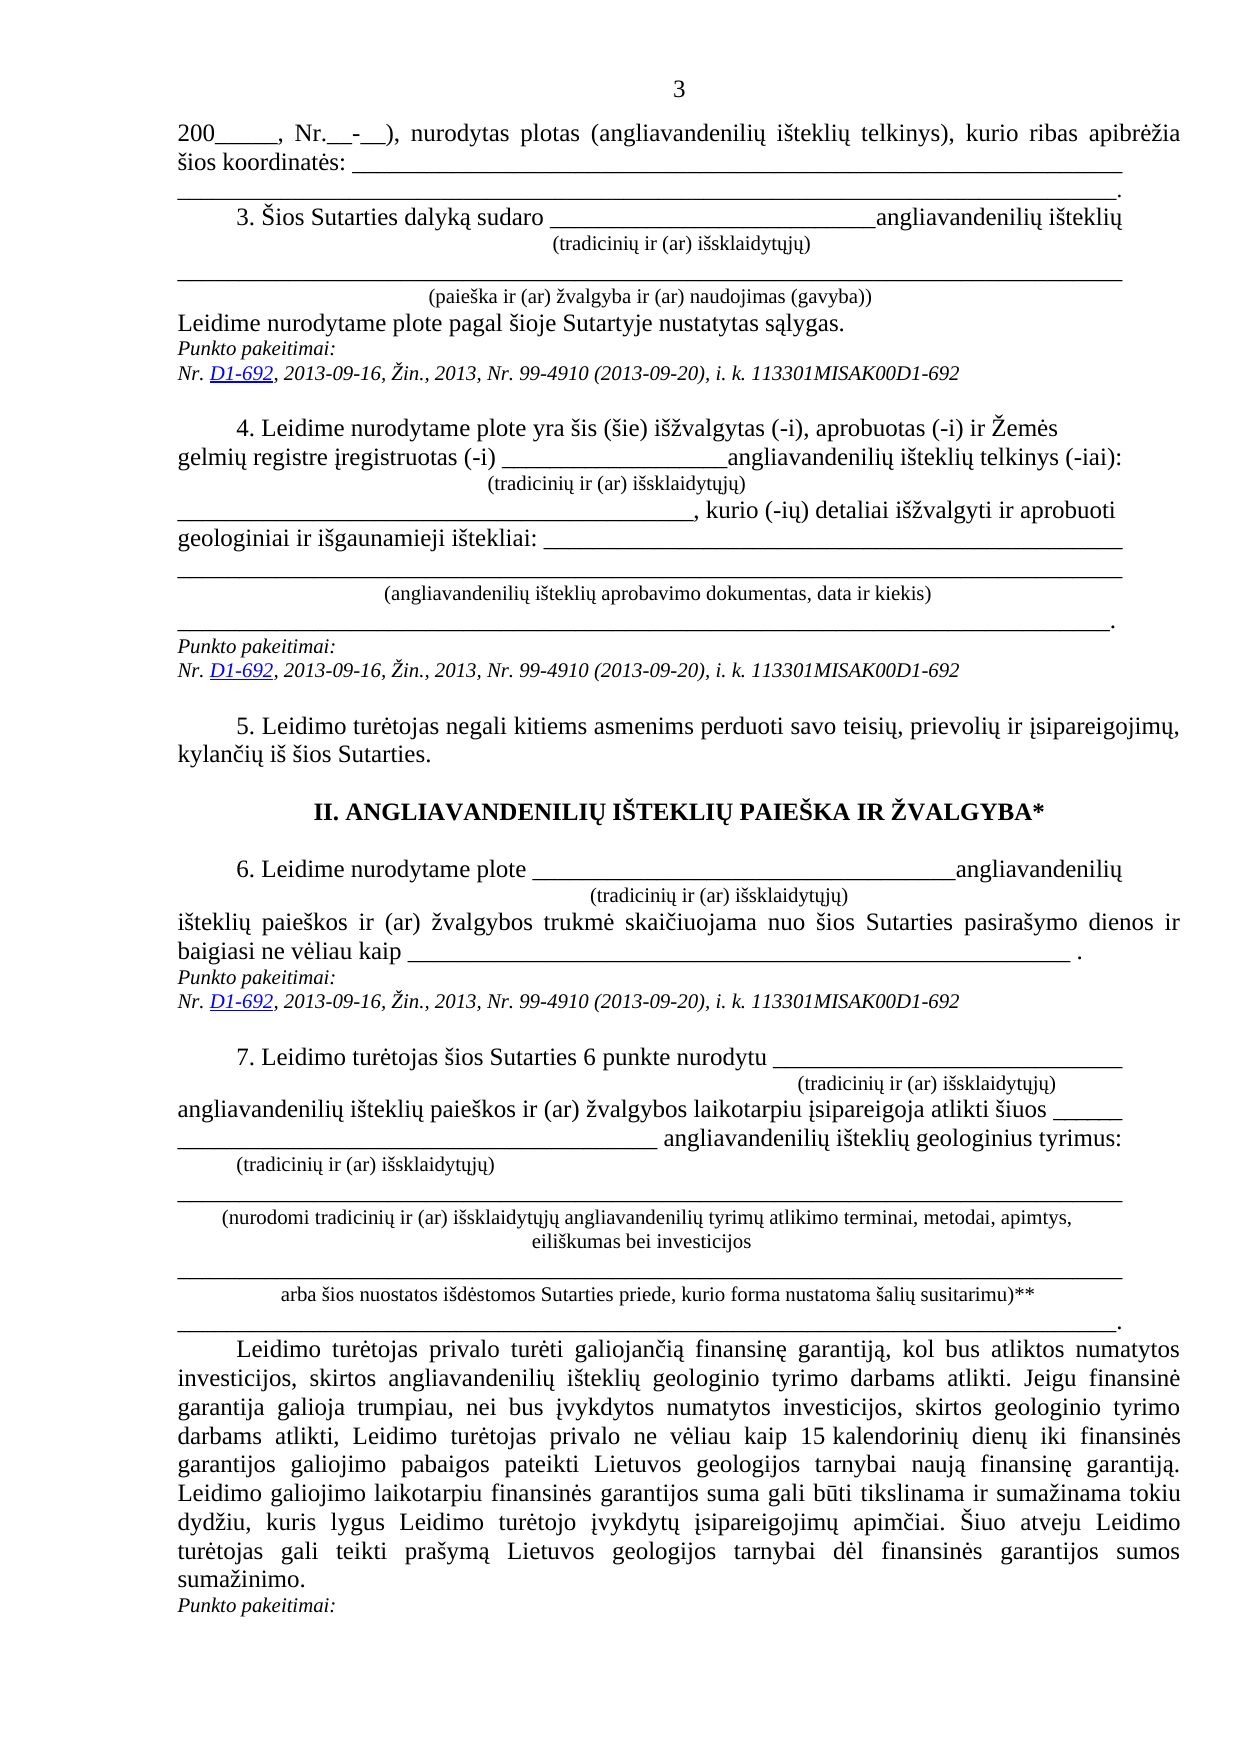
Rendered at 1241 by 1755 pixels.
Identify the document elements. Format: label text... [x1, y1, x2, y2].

text geologiniai ir išgaunamieji ištekliai: [177, 523, 1181, 552]
text _ [177, 552, 1181, 581]
text (tradicinių ir (ar) išsklaidytųjų) [552, 231, 1181, 255]
text _ . [177, 605, 1181, 634]
text _ , kurio (-ių) detaliai išžvalgyti ir aprobuoti [177, 495, 1181, 523]
text Nr. D1-692, 2013-09-16, Žin., 2013, Nr. 99-4910 (2013-09-20), i. k. 113301MISAK00D1-692 [177, 360, 1181, 384]
text (angliavandenilių išteklių aprobavimo dokumentas, data ir kiekis) [177, 581, 1181, 605]
text _ . [177, 176, 1181, 202]
text II. ANGLIAVANDENILIŲ IŠTEKLIŲ PAIEŠKA IR ŽVALGYBA* [177, 797, 1181, 826]
text Nr. D1-692, 2013-09-16, Žin., 2013, Nr. 99-4910 (2013-09-20), i. k. 113301MISAK00D1-692 [177, 658, 1181, 682]
text Leidimo turėtojas privalo turėti galiojančią finansinę garantiją, kol bus atliktos numatytos investicijos, skirtos angliavandenilių išteklių geologinio tyrimo darbams atlikti. Jeigu finansinė garantija galioja trumpiau, nei bus įvykdytos numatytos investicijos, skirtos geologinio tyrimo darbams atlikti, Leidimo turėtojas privalo ne vėliau kaip 15 kalendorinių dienų iki finansinės garantijos galiojimo pabaigos pateikti Lietuvos geologijos tarnybai naują finansinę garantiją. Leidimo galiojimo laikotarpiu finansinės garantijos suma gali būti tikslinama ir sumažinama tokiu dydžiu, kuris lygus Leidimo turėtojo įvykdytų įsipareigojimų apimčiai. Šiuo atveju Leidimo turėtojas gali teikti prašymą Lietuvos geologijos tarnybai dėl finansinės garantijos sumos sumažinimo. [177, 1334, 1181, 1593]
text 5. Leidimo turėtojas negali kitiems asmenims perduoti savo teisių, prievolių ir įsipareigojimų, kylančių iš šios Sutarties. [177, 711, 1181, 768]
text (nurodomi tradicinių ir (ar) išsklaidytųjų angliavandenilių tyrimų atlikimo terminai, metodai, apimtys, [177, 1205, 1181, 1229]
text Punkto pakeitimai: [177, 634, 1181, 658]
text (paieška ir (ar) žvalgyba ir (ar) naudojimas (gavyba)) [177, 283, 1181, 308]
text 6. Leidime nurodytame plote angliavandenilių [177, 854, 1181, 883]
text 200_____, Nr.__-__), nurodytas plotas (angliavandenilių išteklių telkinys), kurio ribas apibrėžia šios koordinatės: [177, 118, 1181, 176]
text _ [177, 1253, 1181, 1282]
text (tradicinių ir (ar) išsklaidytųjų) [590, 883, 1181, 907]
text gelmių registre įregistruotas (-i) angliavandenilių išteklių telkinys (-iai): [177, 442, 1181, 471]
text Punkto pakeitimai: [177, 965, 1181, 989]
text išteklių paieškos ir (ar) žvalgybos trukmė skaičiuojama nuo šios Sutarties pasirašymo dienos ir baigiasi ne vėliau kaip _____________________________________________________ . [177, 907, 1181, 965]
text Punkto pakeitimai: [177, 1593, 1181, 1617]
text angliavandenilių išteklių paieškos ir (ar) žvalgybos laikotarpiu įsipareigoja atlikti šiuos [177, 1094, 1181, 1123]
text (tradicinių ir (ar) išsklaidytųjų) [797, 1070, 1181, 1094]
text arba šios nuostatos išdėstomos Sutarties priede, kurio forma nustatoma šalių susitarimu)** [177, 1282, 1181, 1306]
text eiliškumas bei investicijos [177, 1229, 1181, 1253]
text _ [177, 255, 1181, 283]
text 3. Šios Sutarties dalyką sudaro angliavandenilių išteklių [177, 202, 1181, 231]
text _ . [177, 1306, 1181, 1334]
text Nr. D1-692, 2013-09-16, Žin., 2013, Nr. 99-4910 (2013-09-20), i. k. 113301MISAK00D1-692 [177, 989, 1181, 1013]
text (tradicinių ir (ar) išsklaidytųjų) [177, 471, 1181, 495]
text _ [177, 1176, 1181, 1205]
text Leidime nurodytame plote pagal šioje Sutartyje nustatytas sąlygas. [177, 308, 1181, 336]
text Punkto pakeitimai: [177, 336, 1181, 360]
text 7. Leidimo turėtojas šios Sutarties 6 punkte nurodytu [177, 1042, 1181, 1070]
text 4. Leidime nurodytame plote yra šis (šie) išžvalgytas (-i), aprobuotas (-i) ir Žemės [177, 413, 1181, 442]
text (tradicinių ir (ar) išsklaidytųjų) [177, 1152, 1181, 1176]
text _ angliavandenilių išteklių geologinius tyrimus: [177, 1123, 1181, 1152]
